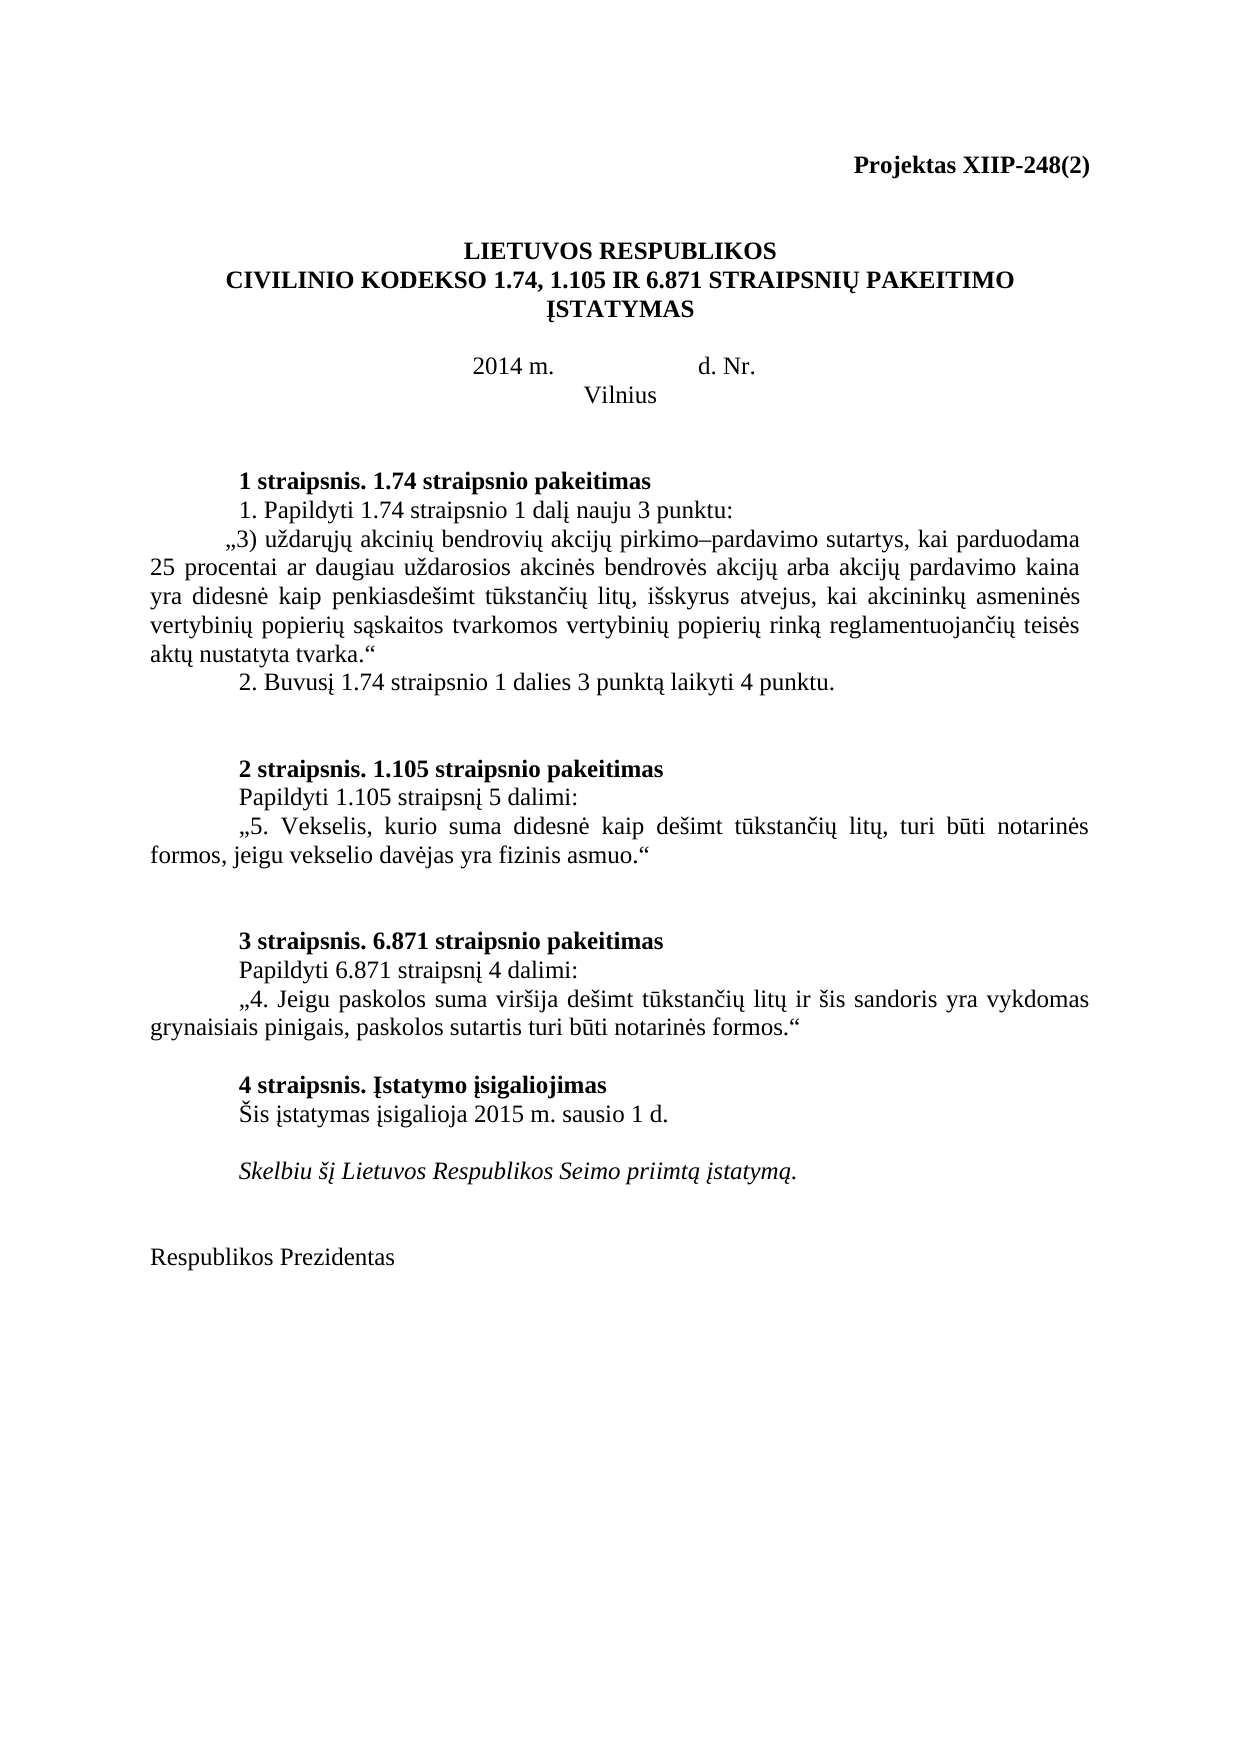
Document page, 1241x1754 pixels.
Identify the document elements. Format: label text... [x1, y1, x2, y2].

text Vilnius [150, 380, 1090, 409]
text „5. Vekselis, kurio suma didesnė kaip dešimt tūkstančių litų, turi būti notarinės formos, jeigu vekselio davėjas yra fizinis asmuo.“ [150, 811, 1090, 869]
text Papildyti 1.105 straipsnį 5 dalimi: [150, 782, 1090, 811]
text Šis įstatymas įsigalioja 2015 m. sausio 1 d. [150, 1099, 1090, 1127]
text ĮSTATYMAS [150, 294, 1090, 322]
text 2014 m. d. Nr. [150, 351, 1090, 380]
text Projektas XIIP-248(2) [150, 150, 1090, 179]
text Skelbiu šį Lietuvos Respublikos Seimo priimtą įstatymą. [150, 1156, 1090, 1185]
text 2. Buvusį 1.74 straipsnio 1 dalies 3 punktą laikyti 4 punktu. [239, 667, 1081, 696]
text 3 straipsnis. 6.871 straipsnio pakeitimas [150, 926, 1090, 955]
text 1 straipsnis. 1.74 straipsnio pakeitimas [150, 466, 1090, 495]
text 4 straipsnis. Įstatymo įsigaliojimas [150, 1070, 1090, 1099]
text „4. Jeigu paskolos suma viršija dešimt tūkstančių litų ir šis sandoris yra vykdomas grynaisiais pinigais, paskolos sutartis turi būti notarinės formos.“ [150, 984, 1090, 1041]
text Papildyti 6.871 straipsnį 4 dalimi: [150, 955, 1090, 984]
text 2 straipsnis. 1.105 straipsnio pakeitimas [150, 754, 1090, 782]
text CIVILINIO KODEKSO 1.74, 1.105 IR 6.871 STRAIPSNIŲ PAKEITIMO [150, 265, 1090, 294]
text Respublikos Prezidentas [150, 1242, 1090, 1271]
text LIETUVOS RESPUBLIKOS [150, 236, 1090, 265]
text 1. Papildyti 1.74 straipsnio 1 dalį nauju 3 punktu: [239, 495, 1090, 524]
text „3) uždarųjų akcinių bendrovių akcijų pirkimo–pardavimo sutartys, kai parduodama 25 procentai ar daugiau uždarosios akcinės bendrovės akcijų arba akcijų pardavimo kaina yra didesnė kaip penkiasdešimt tūkstančių litų, išskyrus atvejus, kai akcininkų asmeninės vertybinių popierių sąskaitos tvarkomos vertybinių popierių rinką reglamentuojančių teisės aktų nustatyta tvarka.“ [150, 524, 1081, 667]
